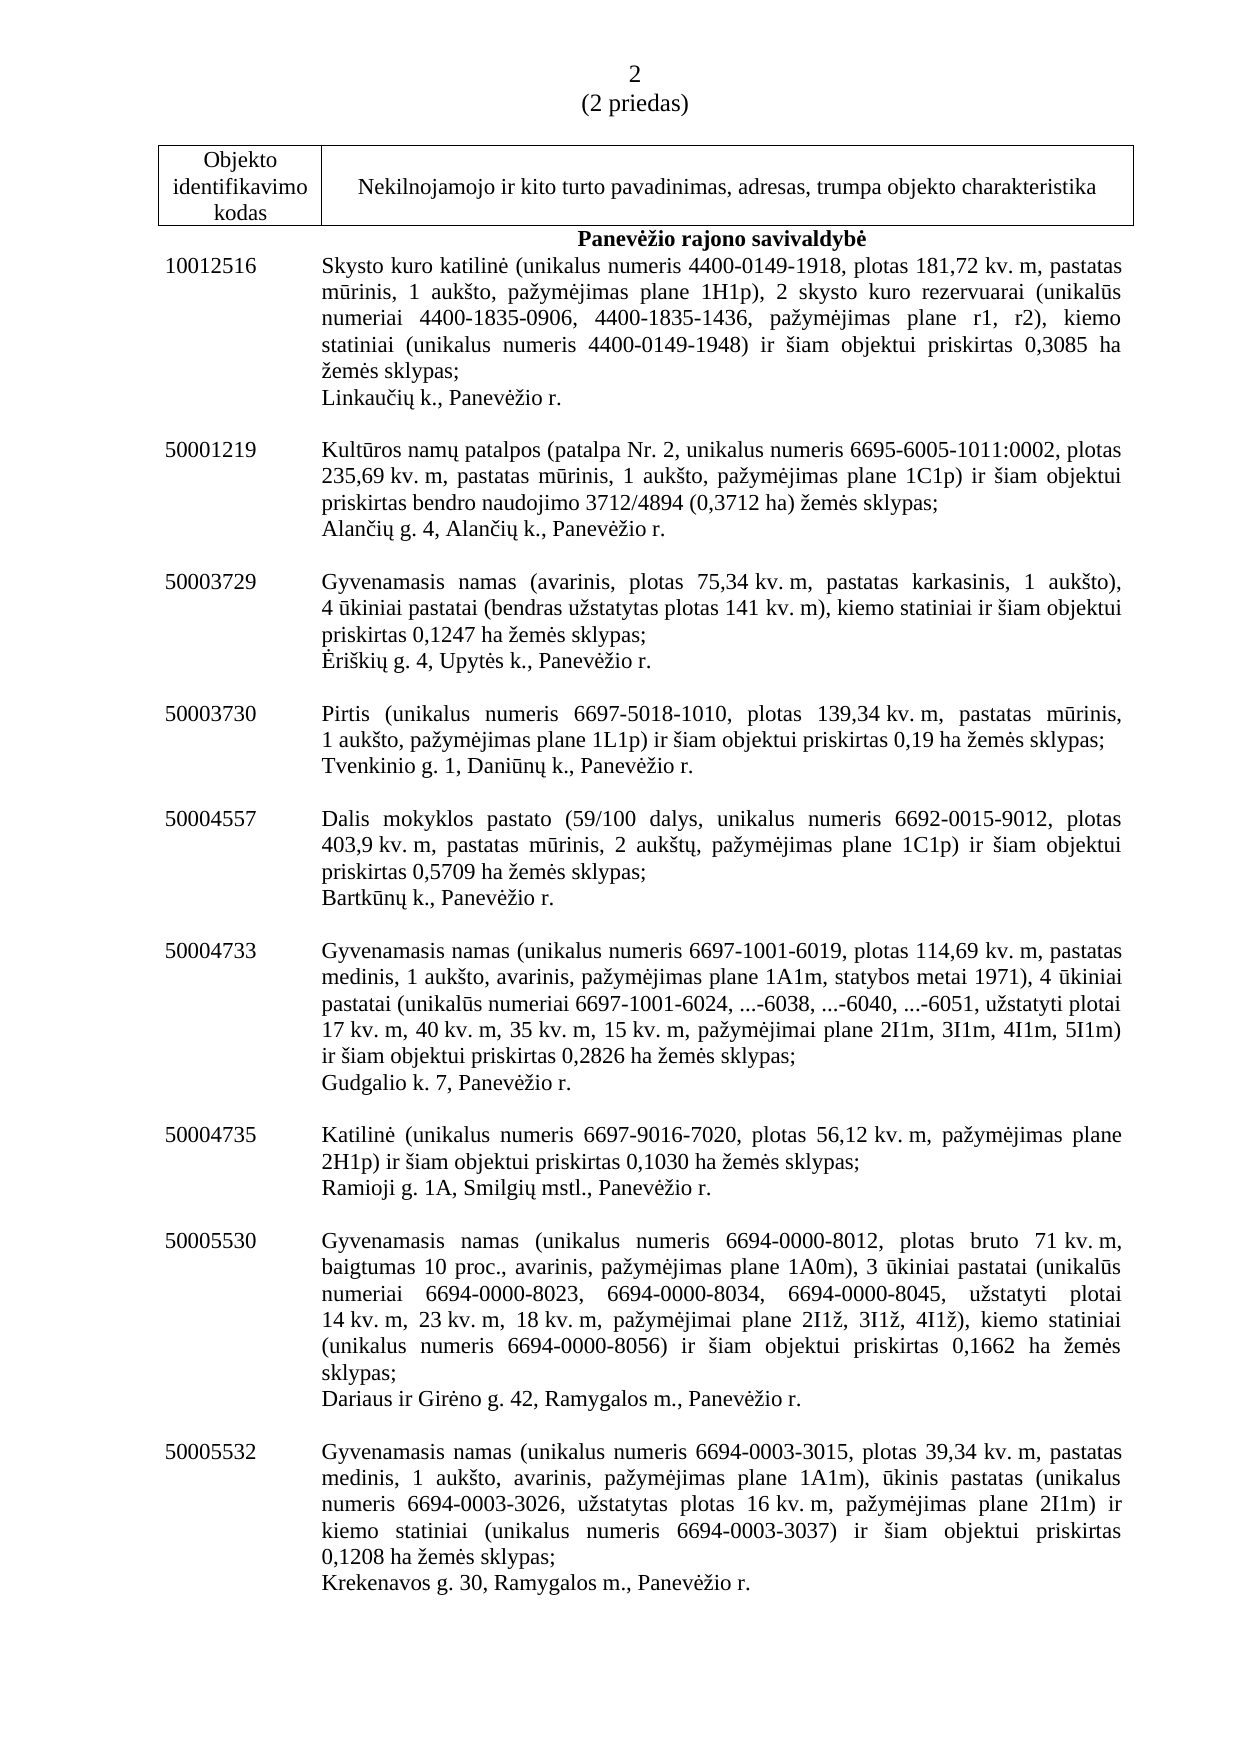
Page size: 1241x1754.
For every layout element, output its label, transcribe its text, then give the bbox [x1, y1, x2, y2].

table_cell 50001219 Kultūros namų patalpos (patalpa Nr. 2, unikalus numeris 6695-6005-1011:0002, plotas 235,69 kv. m, pastatas mūrinis, 1 aukšto, pažymėjimas plane 1C1p) ir šiam objektui priskirtas bendro naudojimo 3712/4894 (0,3712 ha) žemės sklypas; Alančių g. 4, Alančių k., Panevėžio r. [159, 436, 1133, 568]
table_cell [159, 226, 321, 252]
table_cell 10012516 Skysto kuro katilinė (unikalus numeris 4400-0149-1918, plotas 181,72 kv. m, pastatas mūrinis, 1 aukšto, pažymėjimas plane 1H1p), 2 skysto kuro rezervuarai (unikalūs numeriai 4400-1835-0906, 4400-1835-1436, pažymėjimas plane r1, r2), kiemo statiniai (unikalus numeris 4400-0149-1948) ir šiam objektui priskirtas 0,3085 ha žemės sklypas; Linkaučių k., Panevėžio r. [159, 252, 1133, 436]
table_cell 50004557 Dalis mokyklos pastato (59/100 dalys, unikalus numeris 6692-0015-9012, plotas 403,9 kv. m, pastatas mūrinis, 2 aukštų, pažymėjimas plane 1C1p) ir šiam objektui priskirtas 0,5709 ha žemės sklypas; Bartkūnų k., Panevėžio r. [159, 805, 1133, 937]
table_cell 50004735 Katilinė (unikalus numeris 6697-9016-7020, plotas 56,12 kv. m, pažymėjimas plane 2H1p) ir šiam objektui priskirtas 0,1030 ha žemės sklypas; Ramioji g. 1A, Smilgių mstl., Panevėžio r. [159, 1121, 1133, 1227]
table_header Nekilnojamojo ir kito turto pavadinimas, adresas, trumpa objekto charakteristika [322, 146, 1133, 225]
table_cell 50004733 Gyvenamasis namas (unikalus numeris 6697-1001-6019, plotas 114,69 kv. m, pastatas medinis, 1 aukšto, avarinis, pažymėjimas plane 1A1m, statybos metai 1971), 4 ūkiniai pastatai (unikalūs numeriai 6697-1001-6024, ...-6038, ...-6040, ...-6051, užstatyti plotai 17 kv. m, 40 kv. m, 35 kv. m, 15 kv. m, pažymėjimai plane 2I1m, 3I1m, 4I1m, 5I1m) ir šiam objektui priskirtas 0,2826 ha žemės sklypas; Gudgalio k. 7, Panevėžio r. [159, 937, 1133, 1121]
table_header Objekto identifikavimo kodas [159, 146, 321, 225]
table_cell 50003729 Gyvenamasis namas (avarinis, plotas 75,34 kv. m, pastatas karkasinis, 1 aukšto), 4 ūkiniai pastatai (bendras užstatytas plotas 141 kv. m), kiemo statiniai ir šiam objektui priskirtas 0,1247 ha žemės sklypas; Ėriškių g. 4, Upytės k., Panevėžio r. [159, 568, 1133, 700]
table_cell 50005530 Gyvenamasis namas (unikalus numeris 6694-0000-8012, plotas bruto 71 kv. m, baigtumas 10 proc., avarinis, pažymėjimas plane 1A0m), 3 ūkiniai pastatai (unikalūs numeriai 6694-0000-8023, 6694-0000-8034, 6694-0000-8045, užstatyti plotai 14 kv. m, 23 kv. m, 18 kv. m, pažymėjimai plane 2I1ž, 3I1ž, 4I1ž), kiemo statiniai (unikalus numeris 6694-0000-8056) ir šiam objektui priskirtas 0,1662 ha žemės sklypas; Dariaus ir Girėno g. 42, Ramygalos m., Panevėžio r. [159, 1227, 1133, 1438]
table_cell Panevėžio rajono savivaldybė [321, 226, 1133, 252]
table_cell 50005532 Gyvenamasis namas (unikalus numeris 6694-0003-3015, plotas 39,34 kv. m, pastatas medinis, 1 aukšto, avarinis, pažymėjimas plane 1A1m), ūkinis pastatas (unikalus numeris 6694-0003-3026, užstatytas plotas 16 kv. m, pažymėjimas plane 2I1m) ir kiemo statiniai (unikalus numeris 6694-0003-3037) ir šiam objektui priskirtas 0,1208 ha žemės sklypas; Krekenavos g. 30, Ramygalos m., Panevėžio r. [159, 1438, 1133, 1622]
table_cell 50003730 Pirtis (unikalus numeris 6697-5018-1010, plotas 139,34 kv. m, pastatas mūrinis, 1 aukšto, pažymėjimas plane 1L1p) ir šiam objektui priskirtas 0,19 ha žemės sklypas; Tvenkinio g. 1, Daniūnų k., Panevėžio r. [159, 700, 1133, 805]
